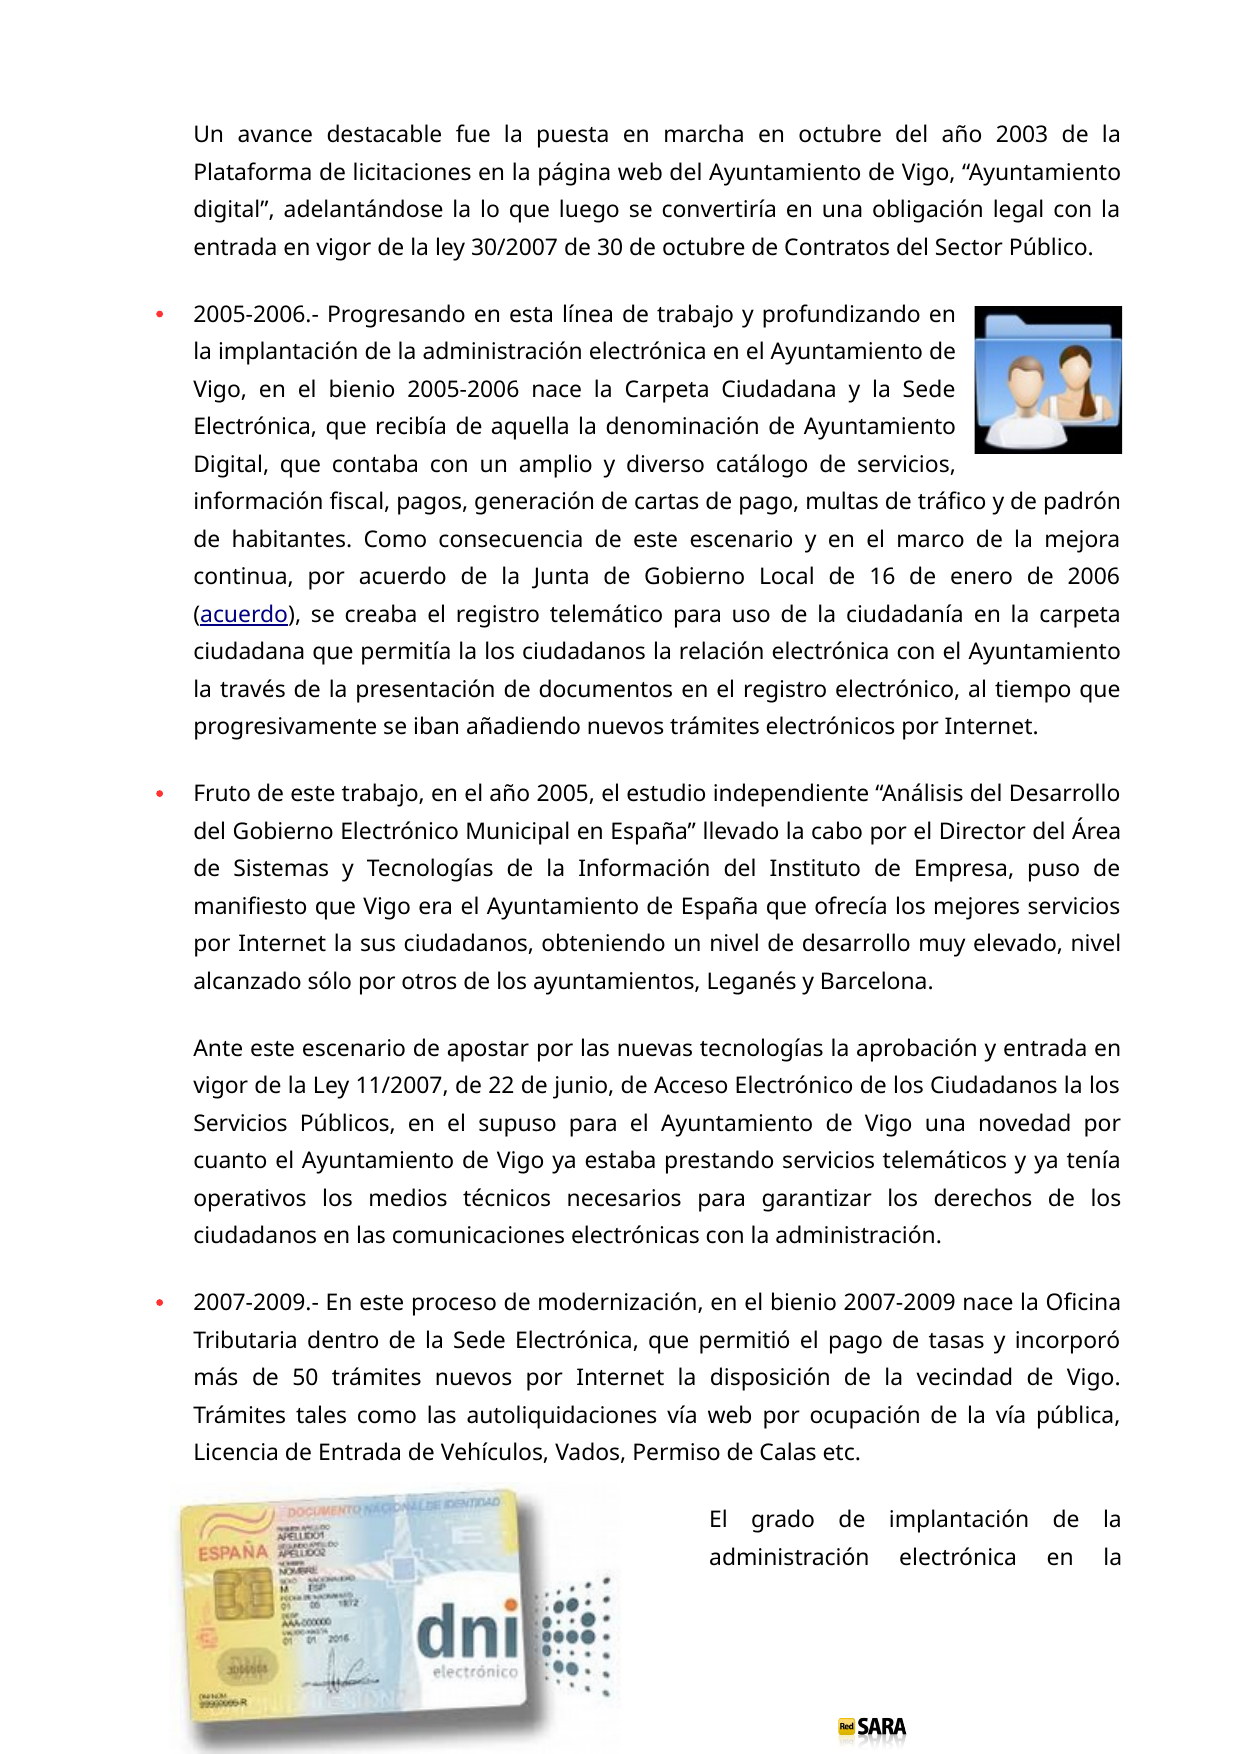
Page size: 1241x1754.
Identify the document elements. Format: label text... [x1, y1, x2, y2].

list Un avance destacable fue la puesta en marcha en octubre del año 2003 de la Plataforma de licitaciones en la página web del Ayuntamiento de Vigo, “Ayuntamiento digital”, adelantándose la lo que luego se convertiría en una obligación legal con la entrada en vigor de la ley 30/2007 de 30 de octubre de Contratos del Sector Público. [156, 118, 1122, 262]
list Fruto de este trabajo, en el año 2005, el estudio independiente “Análisis del Desarrollo del Gobierno Electrónico Municipal en España” llevado la cabo por el Director del Área de Sistemas y Tecnologías de la Información del Instituto de Empresa, puso de manifiesto que Vigo era el Ayuntamiento de España que ofrecía los mejores servicios por Internet la sus ciudadanos, obteniendo un nivel de desarrollo muy elevado, nivel alcanzado sólo por otros de los ayuntamientos, Leganés y Barcelona. [156, 777, 1122, 996]
picture [168, 1482, 623, 1754]
list 2005-2006.- Progresando en esta línea de trabajo y profundizando en la implantación de la administración electrónica en el Ayuntamiento de Vigo, en el bienio 2005-2006 nace la Carpeta Ciudadana y la Sede Electrónica, que recibía de aquella la denominación de Ayuntamiento Digital, que contaba con un amplio y diverso catálogo de servicios, información fiscal, pagos, generación de cartas de pago, multas de tráfico y de padrón de habitantes. Como consecuencia de este escenario y en el marco de la mejora continua, por acuerdo de la Junta de Gobierno Local de 16 de enero de 2006 (acuerdo), se creaba el registro telemático para uso de la ciudadanía en la carpeta ciudadana que permitía la los ciudadanos la relación electrónica con el Ayuntamiento la través de la presentación de documentos en el registro electrónico, al tiempo que progresivamente se iban añadiendo nuevos trámites electrónicos por Internet. [156, 298, 1122, 741]
list Ante este escenario de apostar por las nuevas tecnologías la aprobación y entrada en vigor de la Ley 11/2007, de 22 de junio, de Acceso Electrónico de los Ciudadanos la los Servicios Públicos, en el supuso para el Ayuntamiento de Vigo una novedad por cuanto el Ayuntamiento de Vigo ya estaba prestando servicios telemáticos y ya tenía operativos los medios técnicos necesarios para garantizar los derechos de los ciudadanos en las comunicaciones electrónicas con la administración. [156, 1032, 1122, 1250]
picture [838, 1717, 907, 1751]
list 2007-2009.- En este proceso de modernización, en el bienio 2007-2009 nace la Oficina Tributaria dentro de la Sede Electrónica, que permitió el pago de tasas y incorporó más de 50 trámites nuevos por Internet la disposición de la vecindad de Vigo. Trámites tales como las autoliquidaciones vía web por ocupación de la vía pública, Licencia de Entrada de Vehículos, Vados, Permiso de Calas etc. [156, 1286, 1122, 1467]
list El grado de implantación de la administración electrónica en la [623, 1503, 1122, 1572]
picture [974, 306, 1123, 454]
